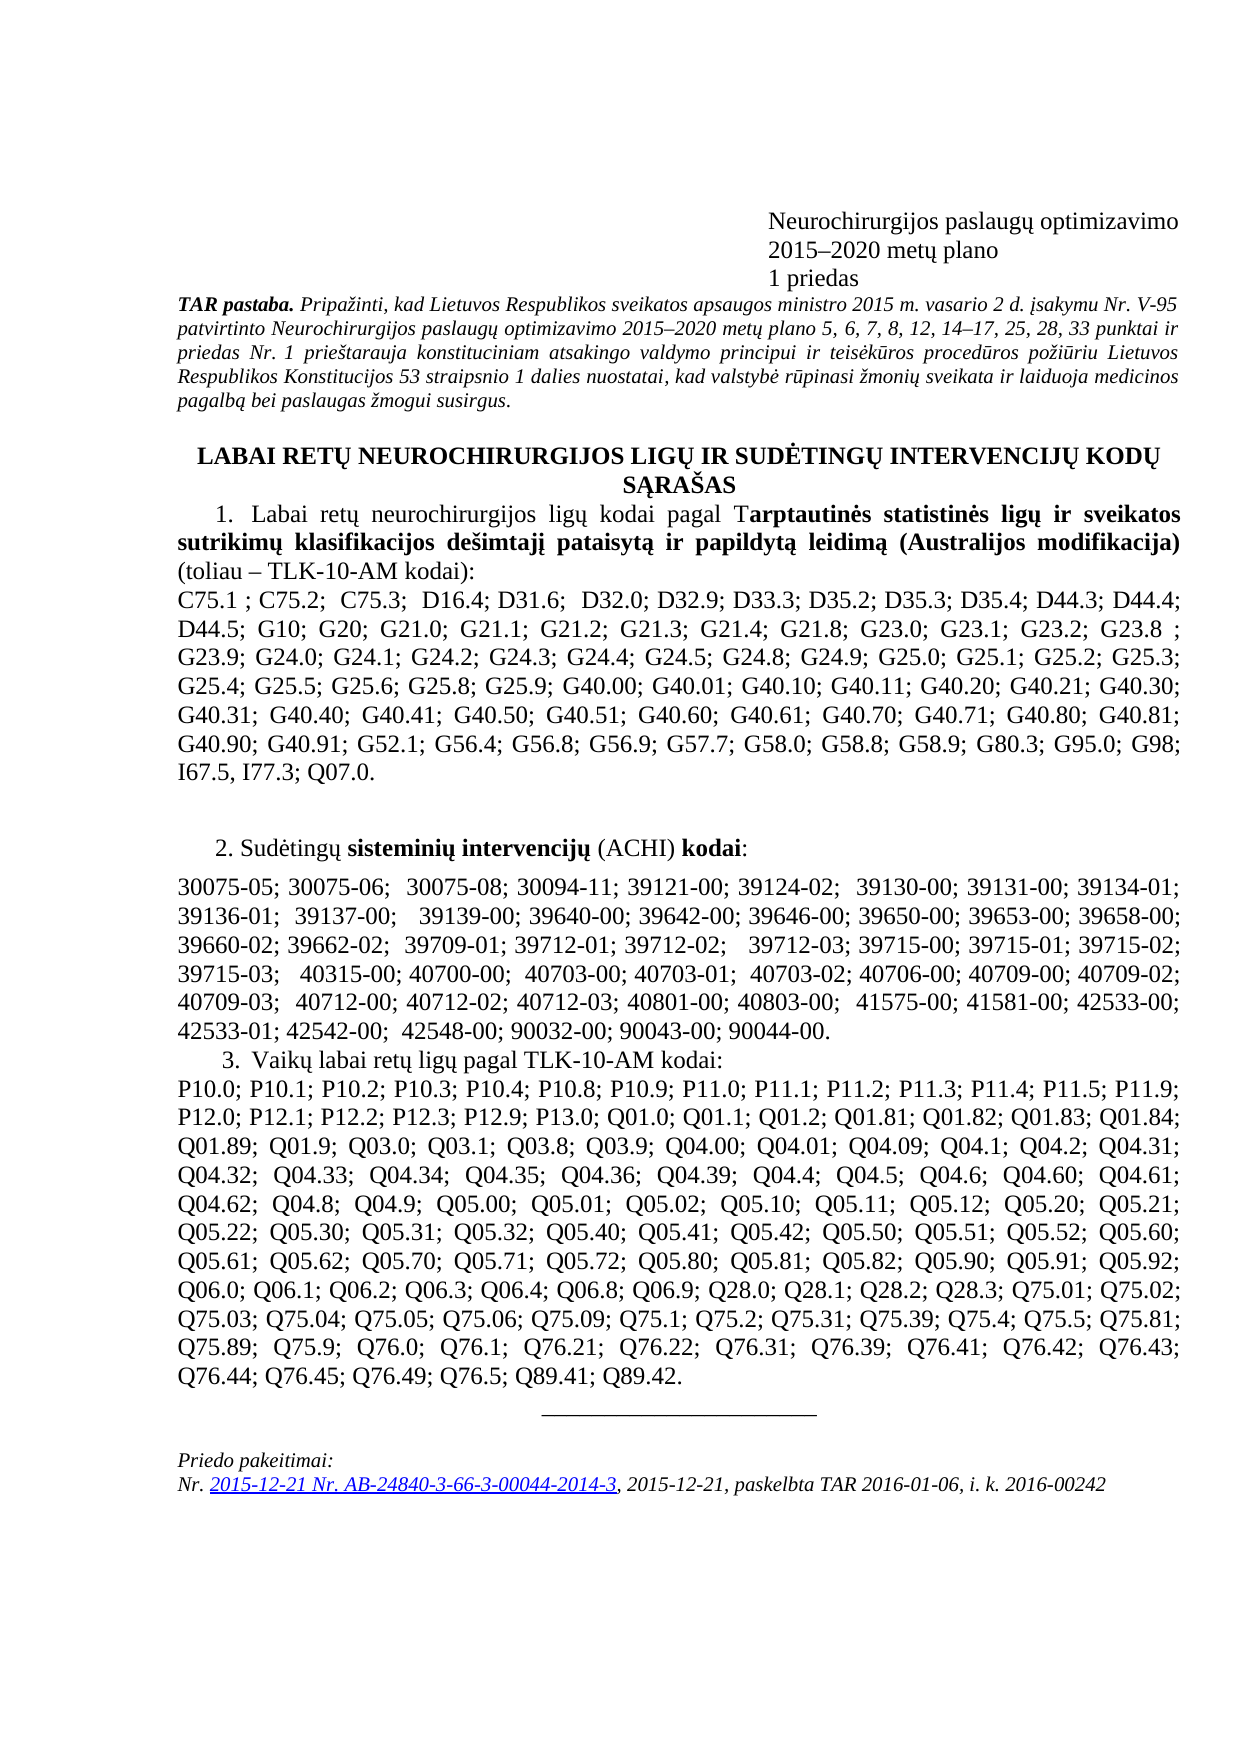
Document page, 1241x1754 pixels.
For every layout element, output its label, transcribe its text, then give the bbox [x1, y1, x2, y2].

text Neurochirurgijos paslaugų optimizavimo [768, 206, 1181, 235]
text 2. Sudėtingų sisteminių intervencijų (ACHI) kodai: [177, 786, 1181, 872]
text C75.1 ; C75.2; C75.3; D16.4; D31.6; D32.0; D32.9; D33.3; D35.2; D35.3; D35.4; D44.3; D44.4; D44.5; G10; G20; G21.0; G21.1; G21.2; G21.3; G21.4; G21.8; G23.0; G23.1; G23.2; G23.8 ; G23.9; G24.0; G24.1; G24.2; G24.3; G24.4; G24.5; G24.8; G24.9; G25.0; G25.1; G25.2; G25.3; G25.4; G25.5; G25.6; G25.8; G25.9; G40.00; G40.01; G40.10; G40.11; G40.20; G40.21; G40.30; G40.31; G40.40; G40.41; G40.50; G40.51; G40.60; G40.61; G40.70; G40.71; G40.80; G40.81; G40.90; G40.91; G52.1; G56.4; G56.8; G56.9; G57.7; G58.0; G58.8; G58.9; G80.3; G95.0; G98; I67.5, I77.3; Q07.0. [177, 585, 1181, 786]
text LABAI RETŲ NEUROCHIRURGIJOS LIGŲ IR SUDĖTINGŲ INTERVENCIJŲ KODŲ SĄRAŠAS [177, 441, 1181, 499]
text P10.0; P10.1; P10.2; P10.3; P10.4; P10.8; P10.9; P11.0; P11.1; P11.2; P11.3; P11.4; P11.5; P11.9; P12.0; P12.1; P12.2; P12.3; P12.9; P13.0; Q01.0; Q01.1; Q01.2; Q01.81; Q01.82; Q01.83; Q01.84; Q01.89; Q01.9; Q03.0; Q03.1; Q03.8; Q03.9; Q04.00; Q04.01; Q04.09; Q04.1; Q04.2; Q04.31; Q04.32; Q04.33; Q04.34; Q04.35; Q04.36; Q04.39; Q04.4; Q04.5; Q04.6; Q04.60; Q04.61; Q04.62; Q04.8; Q04.9; Q05.00; Q05.01; Q05.02; Q05.10; Q05.11; Q05.12; Q05.20; Q05.21; Q05.22; Q05.30; Q05.31; Q05.32; Q05.40; Q05.41; Q05.42; Q05.50; Q05.51; Q05.52; Q05.60; Q05.61; Q05.62; Q05.70; Q05.71; Q05.72; Q05.80; Q05.81; Q05.82; Q05.90; Q05.91; Q05.92; Q06.0; Q06.1; Q06.2; Q06.3; Q06.4; Q06.8; Q06.9; Q28.0; Q28.1; Q28.2; Q28.3; Q75.01; Q75.02; Q75.03; Q75.04; Q75.05; Q75.06; Q75.09; Q75.1; Q75.2; Q75.31; Q75.39; Q75.4; Q75.5; Q75.81; Q75.89; Q75.9; Q76.0; Q76.1; Q76.21; Q76.22; Q76.31; Q76.39; Q76.41; Q76.42; Q76.43; Q76.44; Q76.45; Q76.49; Q76.5; Q89.41; Q89.42. [177, 1074, 1181, 1390]
text Priedo pakeitimai: [177, 1447, 1181, 1472]
text Nr. 2015-12-21 Nr. AB-24840-3-66-3-00044-2014-3, 2015-12-21, paskelbta TAR 2016-01-06, i. k. 2016-00242 [177, 1472, 1181, 1496]
text 30075-05; 30075-06; 30075-08; 30094-11; 39121-00; 39124-02; 39130-00; 39131-00; 39134-01; 39136-01; 39137-00; 39139-00; 39640-00; 39642-00; 39646-00; 39650-00; 39653-00; 39658-00; 39660-02; 39662-02; 39709-01; 39712-01; 39712-02; 39712-03; 39715-00; 39715-01; 39715-02; 39715-03; 40315-00; 40700-00; 40703-00; 40703-01; 40703-02; 40706-00; 40709-00; 40709-02; 40709-03; 40712-00; 40712-02; 40712-03; 40801-00; 40803-00; 41575-00; 41581-00; 42533-00; 42533-01; 42542-00; 42548-00; 90032-00; 90043-00; 90044-00. [177, 872, 1181, 1045]
text 3. Vaikų labai retų ligų pagal TLK-10-AM kodai: [222, 1045, 1181, 1074]
text 1. Labai retų neurochirurgijos ligų kodai pagal Tarptautinės statistinės ligų ir sveikatos sutrikimų klasifikacijos dešimtajį pataisytą ir papildytą leidimą (Australijos modifikacija) (toliau – TLK-10-AM kodai): [177, 499, 1181, 585]
text TAR pastaba. Pripažinti, kad Lietuvos Respublikos sveikatos apsaugos ministro 2015 m. vasario 2 d. įsakymu Nr. V-95 patvirtinto Neurochirurgijos paslaugų optimizavimo 2015–2020 metų plano 5, 6, 7, 8, 12, 14–17, 25, 28, 33 punktai ir priedas Nr. 1 prieštarauja konstituciniam atsakingo valdymo principui ir teisėkūros procedūros požiūriu Lietuvos Respublikos Konstitucijos 53 straipsnio 1 dalies nuostatai, kad valstybė rūpinasi žmonių sveikata ir laiduoja medicinos pagalbą bei paslaugas žmogui susirgus. [177, 292, 1181, 412]
text ______________________ [177, 1390, 1181, 1419]
text 2015–2020 metų plano [768, 235, 1181, 263]
text 1 priedas [177, 263, 1181, 292]
